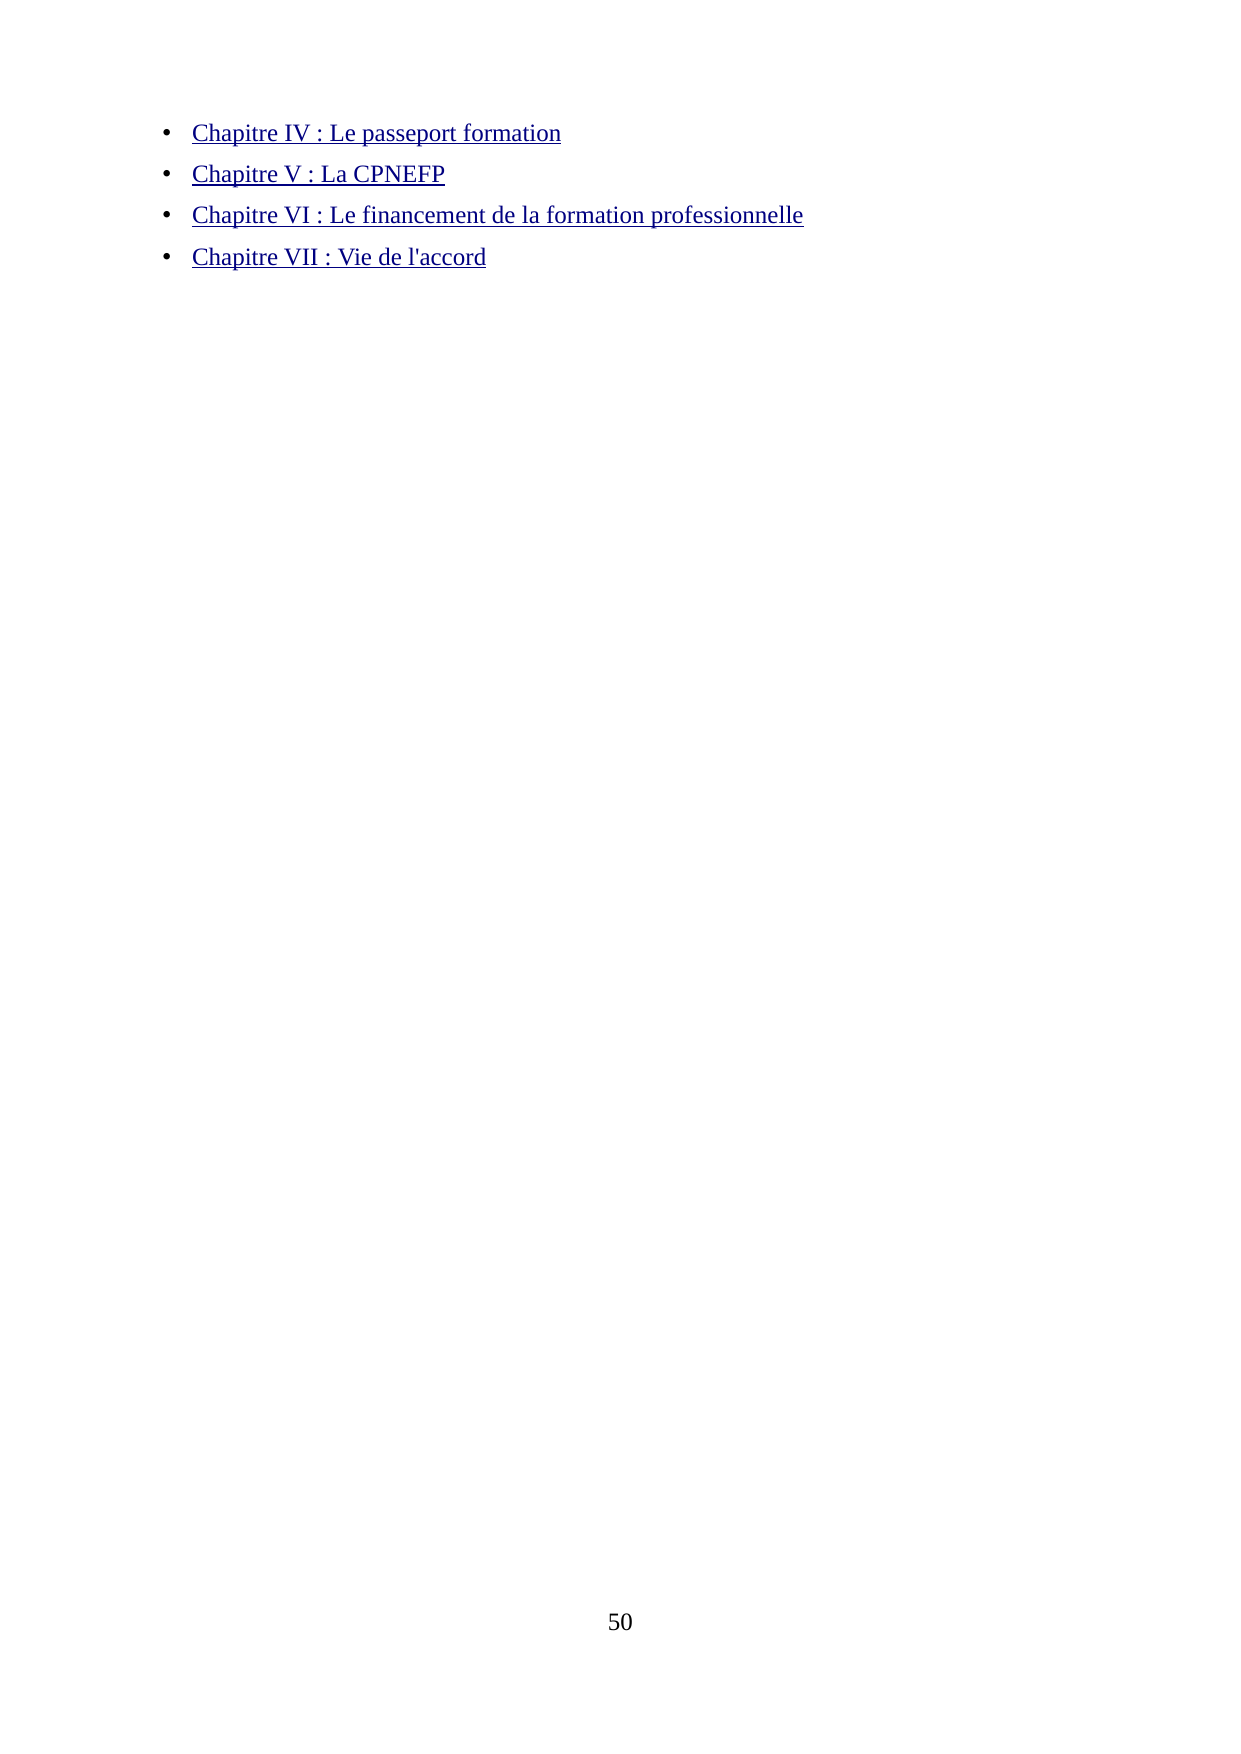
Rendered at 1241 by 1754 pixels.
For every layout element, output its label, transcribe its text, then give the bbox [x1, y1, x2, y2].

list Chapitre IV : Le passeport formation [162, 118, 1122, 147]
list Chapitre VI : Le financement de la formation professionnelle [162, 201, 1122, 229]
list Chapitre V : La CPNEFP [162, 159, 1122, 188]
list Chapitre VII : Vie de l'accord [162, 242, 1122, 271]
